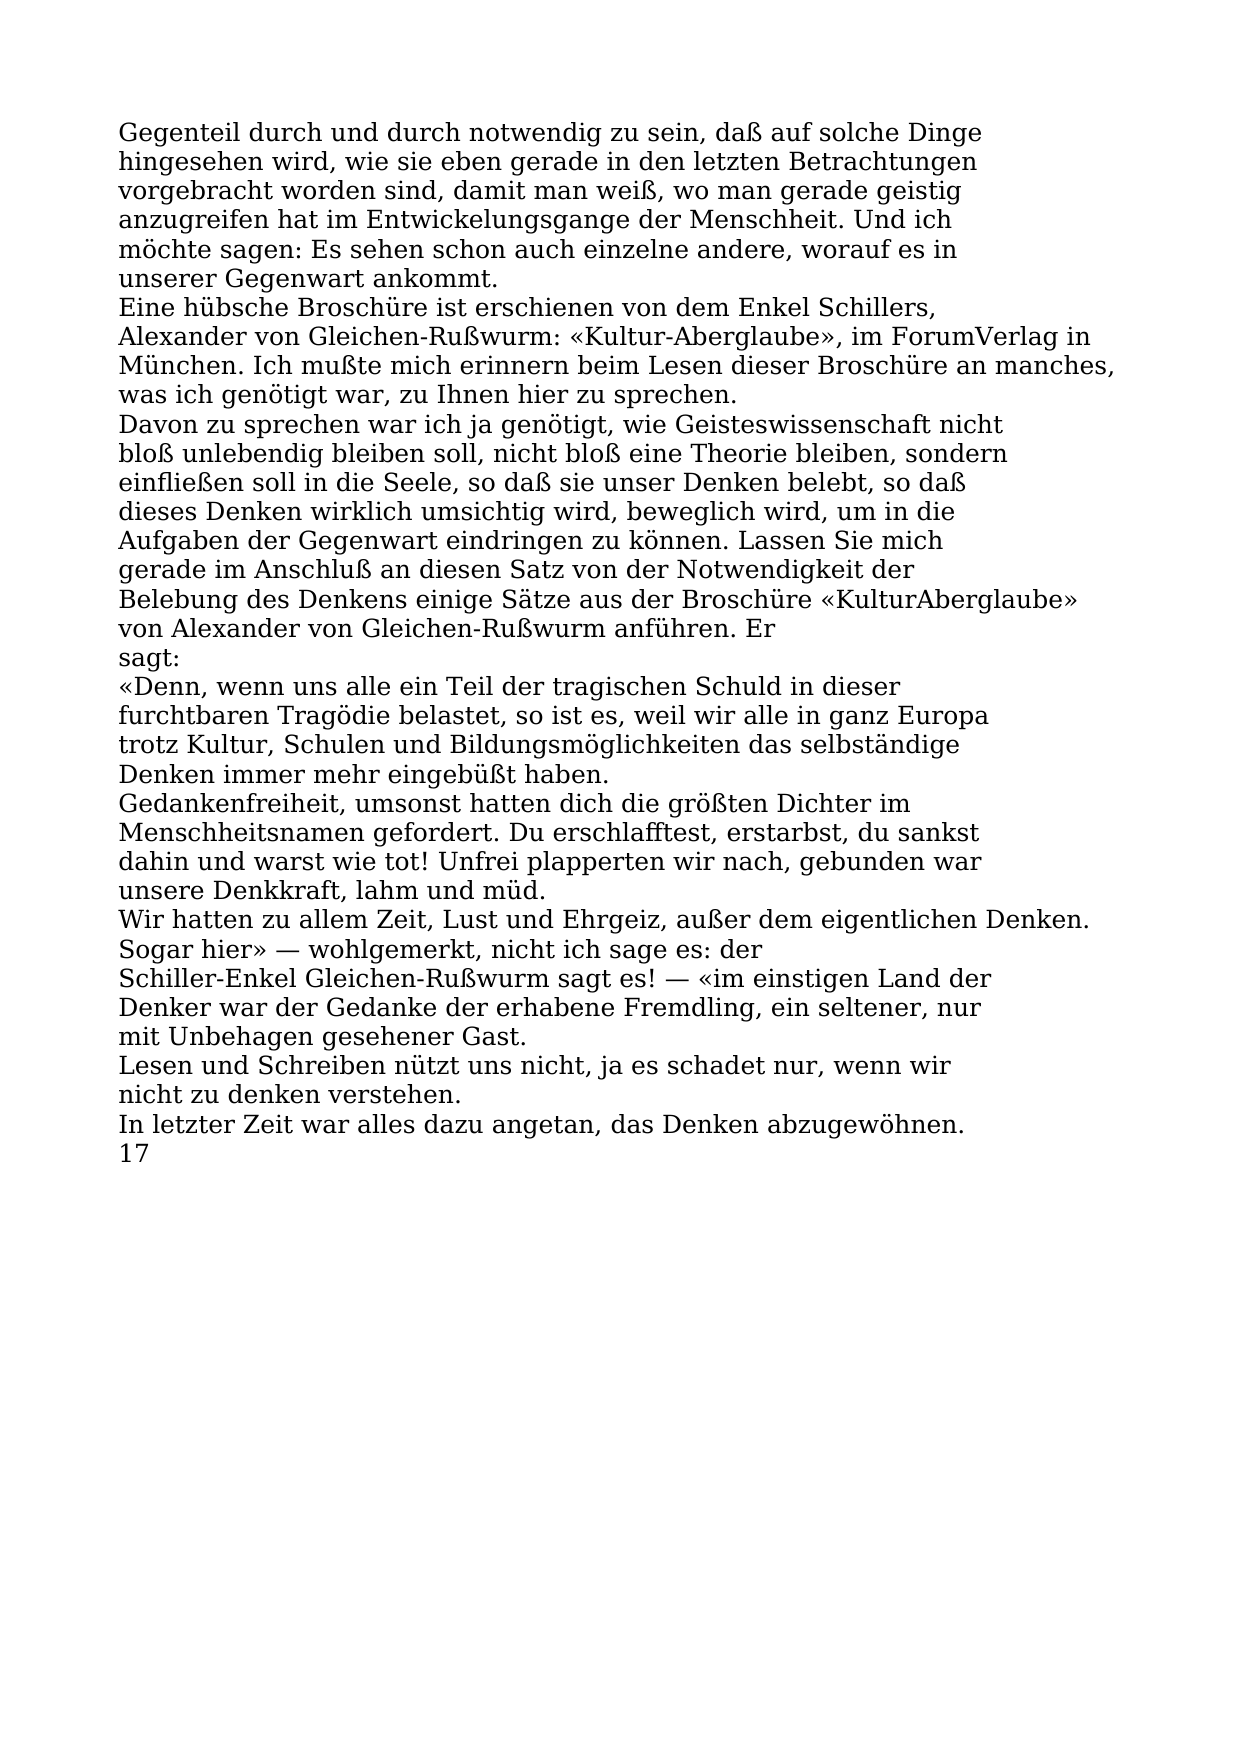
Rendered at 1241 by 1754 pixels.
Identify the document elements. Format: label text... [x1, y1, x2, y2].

text Alexander von Gleichen-Rußwurm: «Kultur-Aberglaube», im ForumVerlag in München. Ich mußte mich erinnern beim Lesen dieser Broschüre an manches, was ich genötigt war, zu Ihnen hier zu sprechen. [118, 322, 1122, 410]
text In letzter Zeit war alles dazu angetan, das Denken abzugewöhnen. [118, 1110, 1122, 1139]
text unsere Denkkraft, lahm und müd. [118, 876, 1122, 906]
text dahin und warst wie tot! Unfrei plapperten wir nach, gebunden war [118, 847, 1122, 876]
text dieses Denken wirklich umsichtig wird, beweglich wird, um in die [118, 497, 1122, 526]
text furchtbaren Tragödie belastet, so ist es, weil wir alle in ganz Europa [118, 701, 1122, 731]
text Belebung des Denkens einige Sätze aus der Broschüre «KulturAberglaube» von Alexander von Gleichen-Rußwurm anführen. Er [118, 585, 1122, 643]
text Lesen und Schreiben nützt uns nicht, ja es schadet nur, wenn wir [118, 1051, 1122, 1081]
text anzugreifen hat im Entwickelungsgange der Menschheit. Und ich [118, 206, 1122, 235]
text gerade im Anschluß an diesen Satz von der Notwendigkeit der [118, 556, 1122, 585]
text 17 [118, 1139, 1122, 1168]
text einfließen soll in die Seele, so daß sie unser Denken belebt, so daß [118, 468, 1122, 497]
text Gedankenfreiheit, umsonst hatten dich die größten Dichter im [118, 789, 1122, 818]
text nicht zu denken verstehen. [118, 1081, 1122, 1110]
text Denken immer mehr eingebüßt haben. [118, 760, 1122, 789]
text Denker war der Gedanke der erhabene Fremdling, ein seltener, nur [118, 993, 1122, 1022]
text Eine hübsche Broschüre ist erschienen von dem Enkel Schillers, [118, 293, 1122, 322]
text hingesehen wird, wie sie eben gerade in den letzten Betrachtungen [118, 147, 1122, 176]
text unserer Gegenwart ankommt. [118, 264, 1122, 293]
text möchte sagen: Es sehen schon auch einzelne andere, worauf es in [118, 235, 1122, 264]
text Gegenteil durch und durch notwendig zu sein, daß auf solche Dinge [118, 118, 1122, 147]
text Aufgaben der Gegenwart eindringen zu können. Lassen Sie mich [118, 526, 1122, 556]
text Schiller-Enkel Gleichen-Rußwurm sagt es! — «im einstigen Land der [118, 964, 1122, 993]
text bloß unlebendig bleiben soll, nicht bloß eine Theorie bleiben, sondern [118, 439, 1122, 468]
text vorgebracht worden sind, damit man weiß, wo man gerade geistig [118, 176, 1122, 206]
text Menschheitsnamen gefordert. Du erschlafftest, erstarbst, du sankst [118, 818, 1122, 847]
text Wir hatten zu allem Zeit, Lust und Ehrgeiz, außer dem eigentlichen Denken. Sogar hier» — wohlgemerkt, nicht ich sage es: der [118, 906, 1122, 964]
text trotz Kultur, Schulen und Bildungsmöglichkeiten das selbständige [118, 731, 1122, 760]
text «Denn, wenn uns alle ein Teil der tragischen Schuld in dieser [118, 672, 1122, 701]
text sagt: [118, 643, 1122, 672]
text mit Unbehagen gesehener Gast. [118, 1022, 1122, 1051]
text Davon zu sprechen war ich ja genötigt, wie Geisteswissenschaft nicht [118, 410, 1122, 439]
